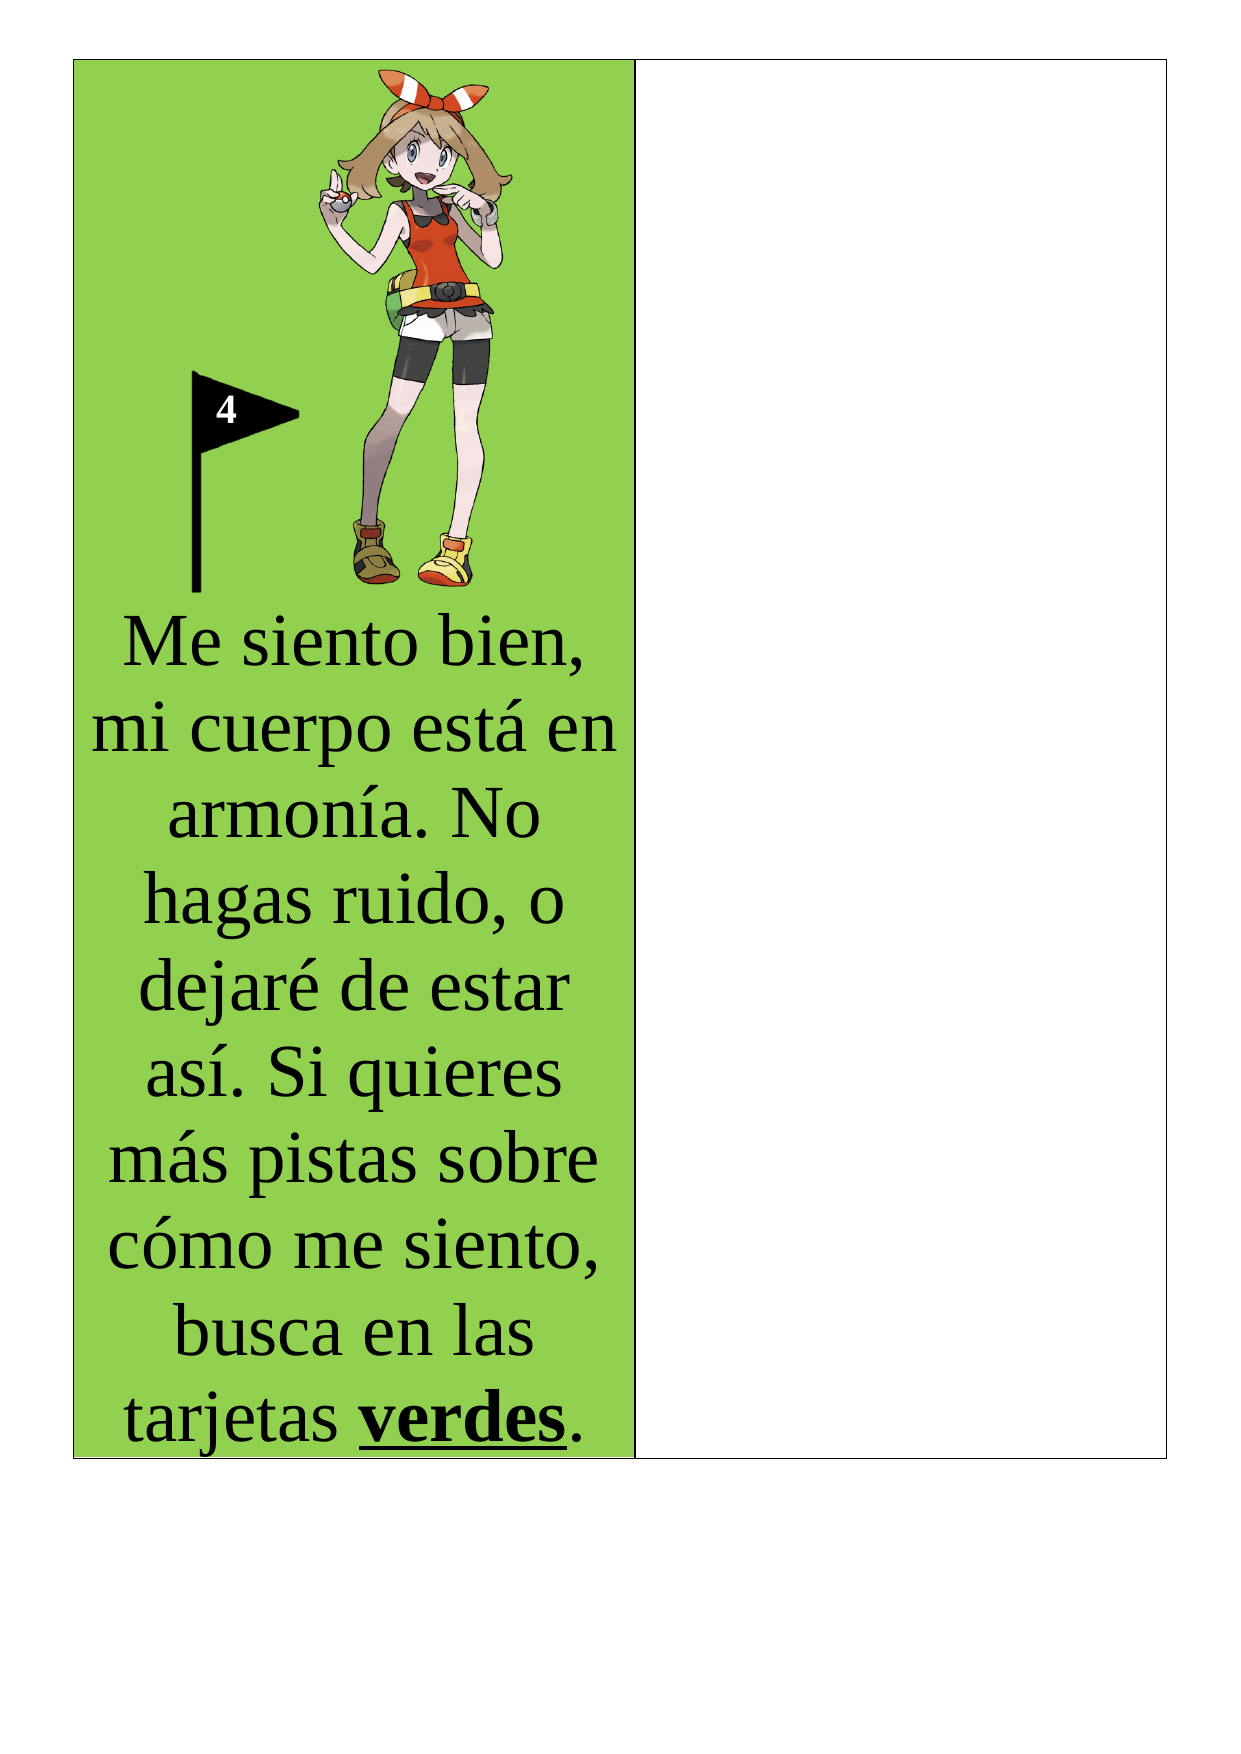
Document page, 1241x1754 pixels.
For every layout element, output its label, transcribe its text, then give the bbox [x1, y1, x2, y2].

picture [188, 60, 521, 595]
table_cell Me siento bien, mi cuerpo está en armonía. No hagas ruido, o dejaré de estar así. Si quieres más pistas sobre cómo me siento, busca en las tarjetas verdes. [74, 60, 634, 1457]
table_cell [636, 60, 1166, 1457]
